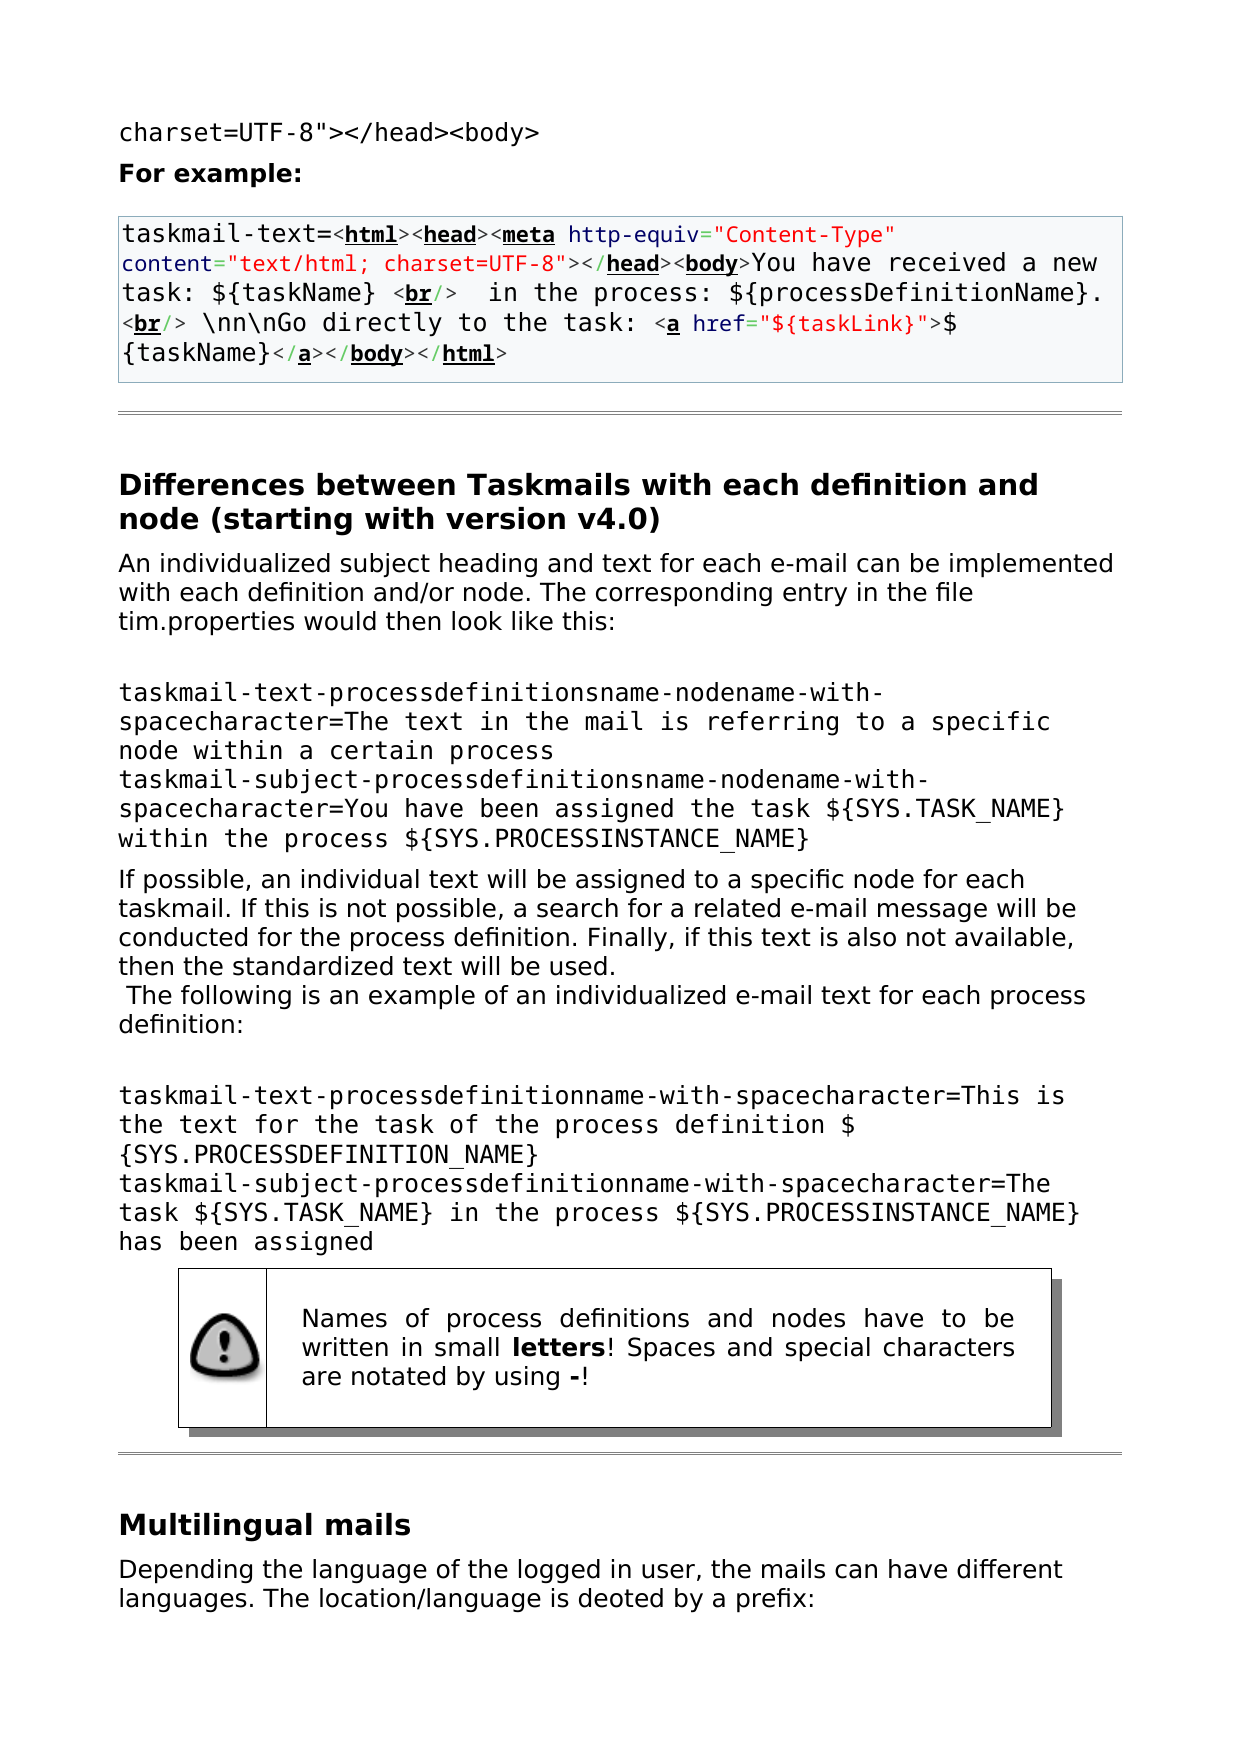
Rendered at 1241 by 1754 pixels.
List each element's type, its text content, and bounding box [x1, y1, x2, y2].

table_header [179, 1269, 266, 1427]
text Depending the language of the logged in user, the mails can have different languages. The location/language is deoted by a prefix: [118, 1555, 1122, 1613]
text An individualized subject heading and text for each e-mail can be implemented with each definition and/or node. The corresponding entry in the file tim.properties would then look like this: [118, 549, 1122, 666]
table_header Names of process definitions and nodes have to be written in small letters! Spaces and special characters are notated by using -! [267, 1269, 1051, 1427]
text charset=UTF-8"></head><body> [118, 118, 1122, 147]
text taskmail-text-processdefinitionname-with-spacecharacter=This is the text for the task of the process definition ${SYS.PROCESSDEFINITION_NAME} taskmail-subject-processdefinitionname-with-spacecharacter=The task ${SYS.TASK_NAME} in the process ${SYS.PROCESSINSTANCE_NAME} has been assigned [118, 1081, 1122, 1256]
text For example: [118, 159, 1122, 188]
text taskmail-text-processdefinitionsname-nodename-with-spacecharacter=The text in the mail is referring to a specific node within a certain process taskmail-subject-processdefinitionsname-nodename-with-spacecharacter=You have been assigned the task ${SYS.TASK_NAME} within the process ${SYS.PROCESSINSTANCE_NAME} [118, 678, 1122, 853]
table_header taskmail-text=<html><head><meta http-equiv="Content-Type" content="text/html; charset=UTF-8"></head><body>You have received a new task: ${taskName} <br/> in the process: ${processDefinitionName}. <br/> \nn\nGo directly to the task: <a href="${taskLink}">${taskName}</a></body></html> [119, 217, 1122, 382]
picture [190, 1310, 266, 1385]
subtitle Differences between Taskmails with each definition and node (starting with version v4.0) [118, 468, 1122, 536]
text If possible, an individual text will be assigned to a specific node for each taskmail. If this is not possible, a search for a related e-mail message will be conducted for the process definition. Finally, if this text is also not available, then the standardized text will be used. The following is an example of an individualized e-mail text for each process definition: [118, 865, 1122, 1069]
subtitle Multilingual mails [118, 1509, 1122, 1543]
